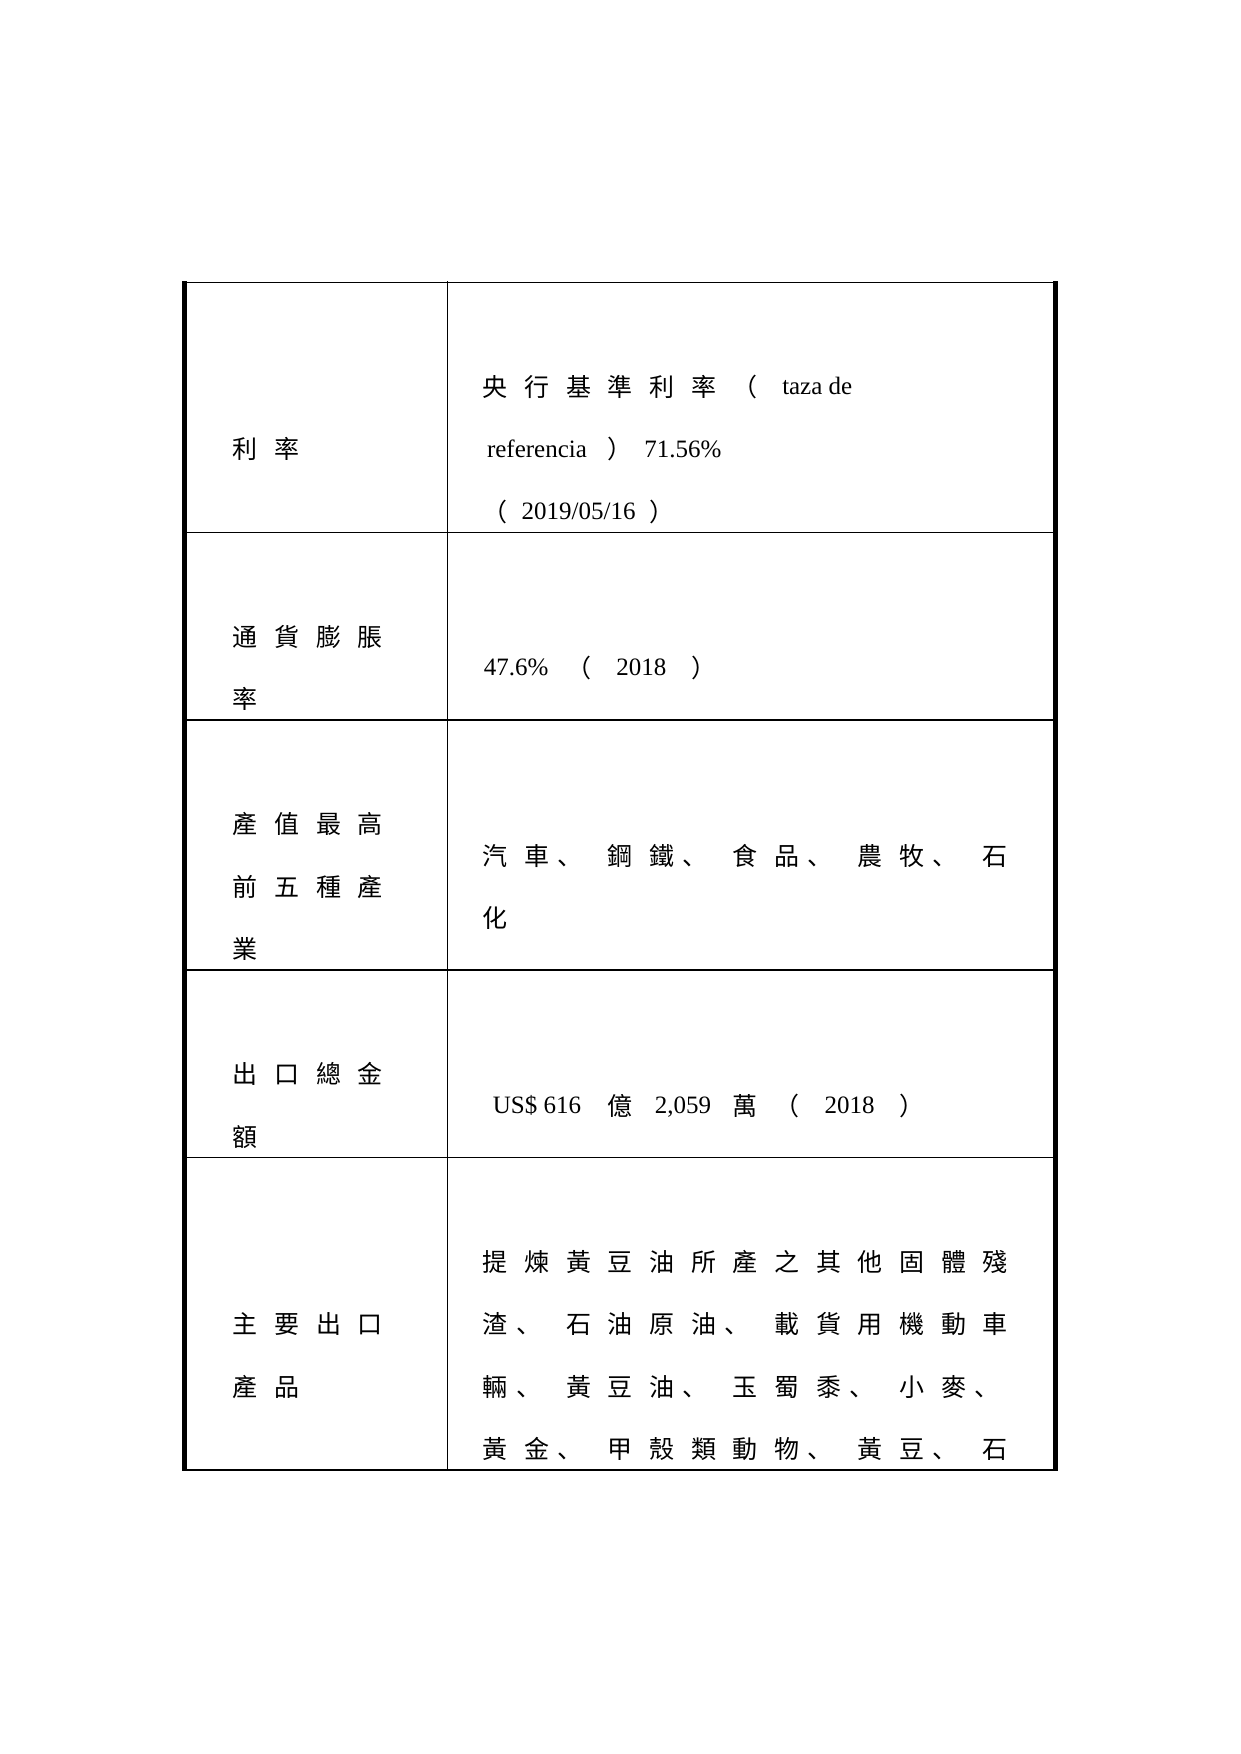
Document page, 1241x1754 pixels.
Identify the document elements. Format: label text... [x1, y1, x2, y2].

table_cell 產值最高前五種產業 [187, 721, 447, 969]
table_cell 主要出口產品 [187, 1158, 447, 1469]
table_cell 利率 [187, 283, 447, 531]
table_cell 央行基準利率（taza de referencia）71.56% （2019/05/16） [448, 283, 1053, 531]
table_cell 出口總金額 [187, 971, 447, 1156]
table_cell 通貨膨脹率 [187, 533, 447, 719]
table_cell 提煉黃豆油所產之其他固體殘渣、石油原油、載貨用機動車輛、黃豆油、玉蜀黍、小麥、黃金、甲殼類動物、黃豆、石 [448, 1158, 1053, 1469]
table_cell 汽車、鋼鐵、食品、農牧、石化 [448, 721, 1053, 969]
table_cell US$ 616億2,059萬（2018） [448, 971, 1053, 1156]
table_cell 47.6%（2018） [448, 533, 1053, 719]
